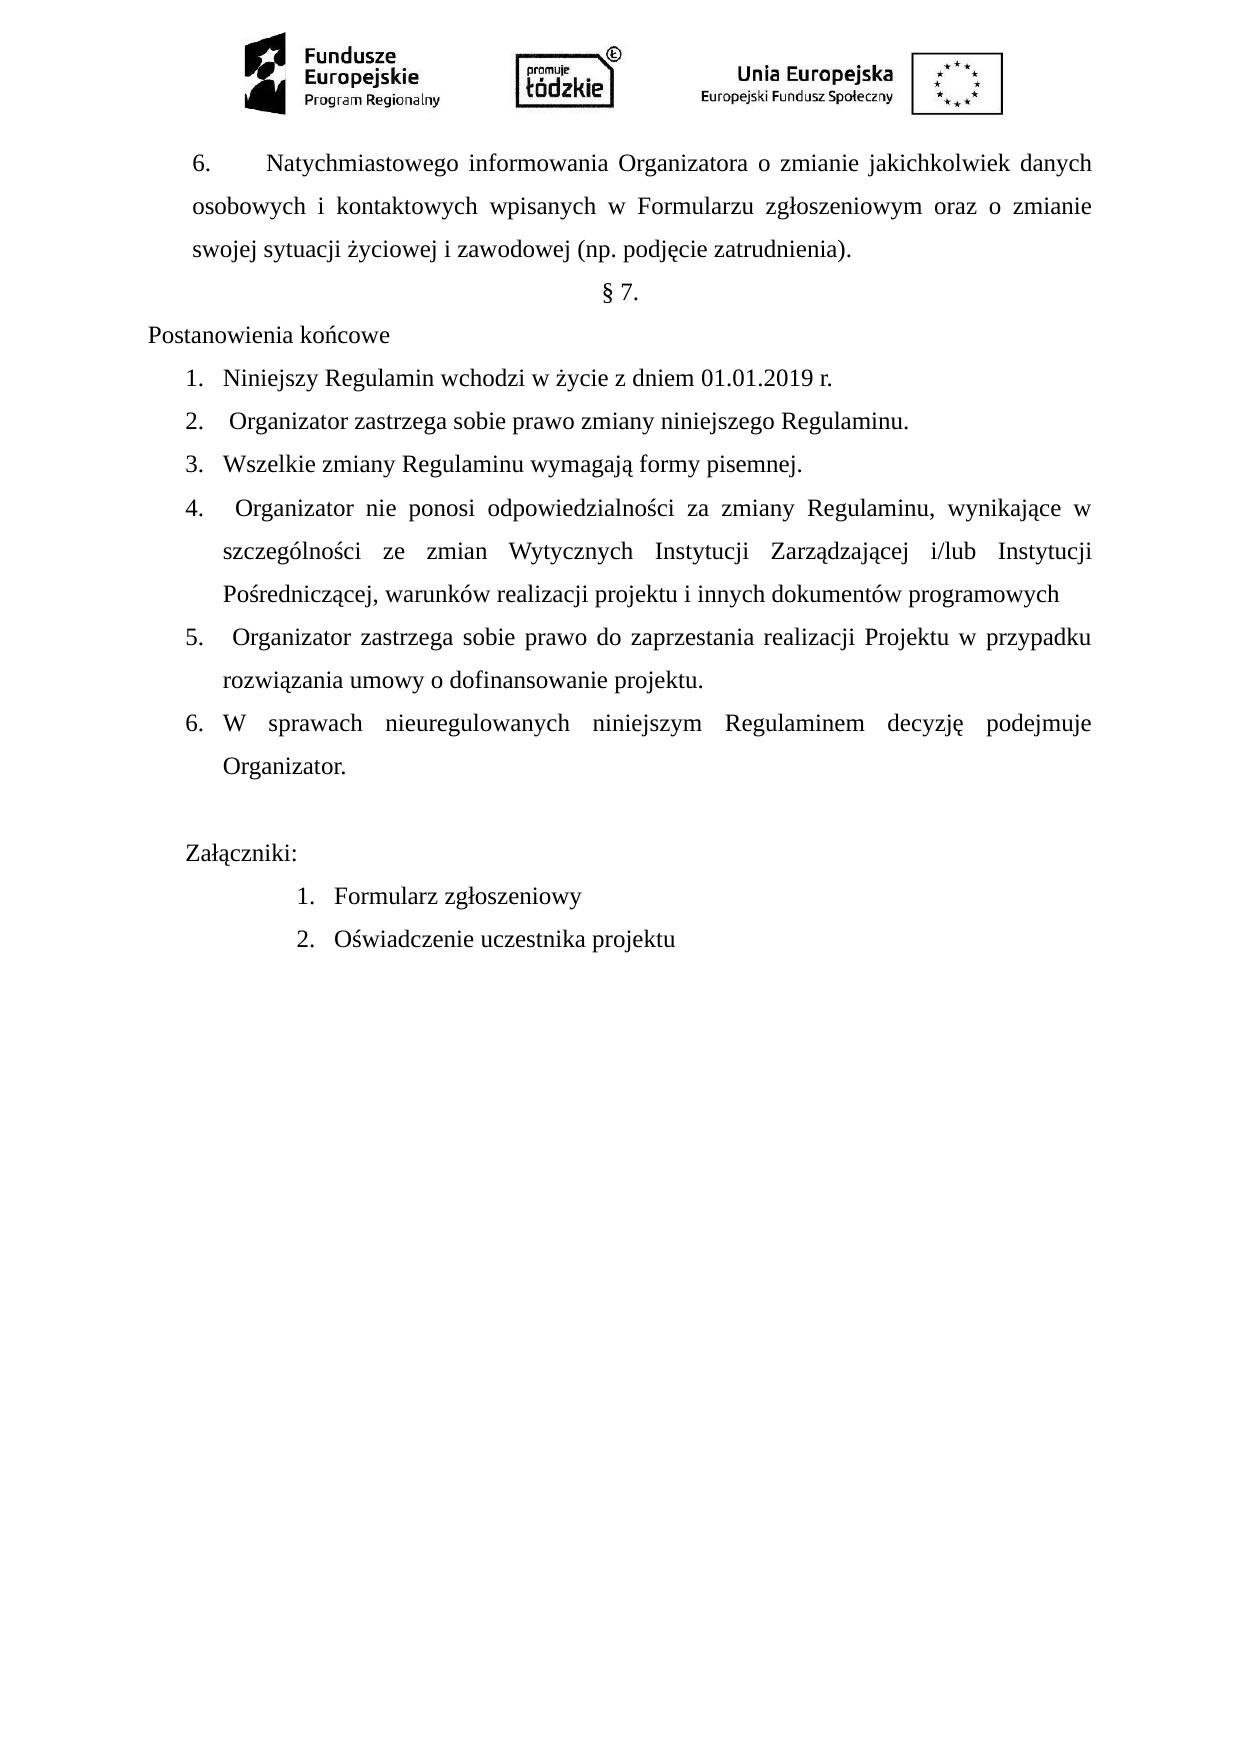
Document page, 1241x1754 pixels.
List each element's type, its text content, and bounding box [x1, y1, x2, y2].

list W sprawach nieuregulowanych niniejszym Regulaminem decyzję podejmuje Organizator. [185, 708, 1093, 780]
list Oświadczenie uczestnika projektu [296, 924, 1093, 953]
list Formularz zgłoszeniowy [296, 881, 1093, 909]
list Organizator zastrzega sobie prawo zmiany niniejszego Regulaminu. [185, 406, 1093, 435]
list Natychmiastowego informowania Organizatora o zmianie jakichkolwiek danych osobowych i kontaktowych wpisanych w Formularzu zgłoszeniowym oraz o zmianie swojej sytuacji życiowej i zawodowej (np. podjęcie zatrudnienia). [192, 148, 1093, 263]
text Załączniki: [185, 838, 1093, 866]
list Wszelkie zmiany Regulaminu wymagają formy pisemnej. [185, 449, 1093, 478]
text Postanowienia końcowe [148, 320, 1093, 349]
list Organizator nie ponosi odpowiedzialności za zmiany Regulaminu, wynikające w szczególności ze zmian Wytycznych Instytucji Zarządzającej i/lub Instytucji Pośredniczącej, warunków realizacji projektu i innych dokumentów programowych [185, 493, 1093, 608]
list Niniejszy Regulamin wchodzi w życie z dniem 01.01.2019 r. [185, 363, 1093, 392]
text § 7. [148, 277, 1093, 306]
list Organizator zastrzega sobie prawo do zaprzestania realizacji Projektu w przypadku rozwiązania umowy o dofinansowanie projektu. [185, 622, 1093, 694]
